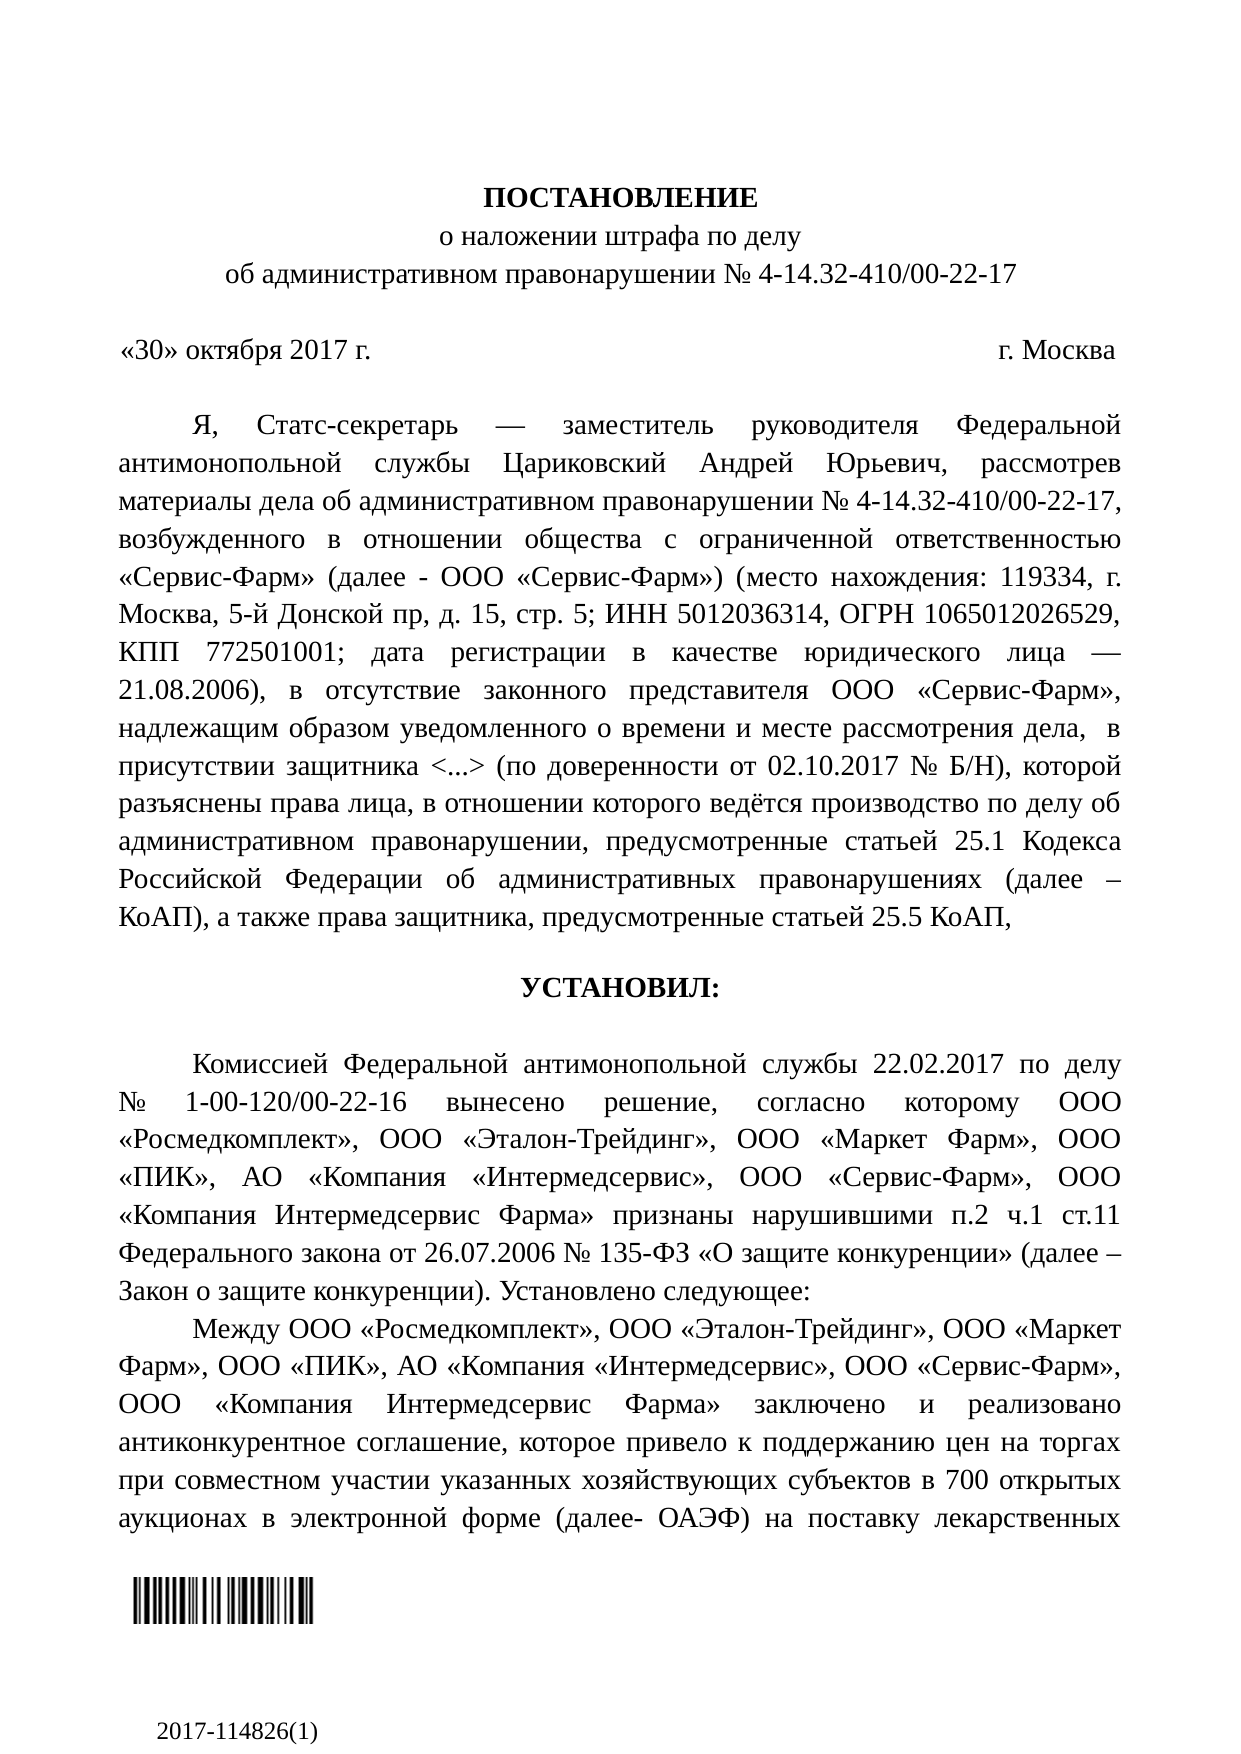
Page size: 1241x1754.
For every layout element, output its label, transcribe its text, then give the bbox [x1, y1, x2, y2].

picture [118, 1577, 331, 1624]
text Между ООО «Росмедкомплект», ООО «Эталон-Трейдинг», ООО «Маркет Фарм», ООО «ПИК», АО «Компания «Интермедсервис», ООО «Сервис-Фарм», ООО «Компания Интермедсервис Фарма» заключено и реализовано антиконкурентное соглашение, которое привело к поддержанию цен на торгах при совместном участии указанных хозяйствующих субъектов в 700 открытых аукционах в электронной форме (далее- ОАЭФ) на поставку лекарственных [118, 1306, 1122, 1533]
text о наложении штрафа по делу [118, 214, 1122, 252]
text «30» октября 2017 г. г. Москва [120, 328, 1122, 365]
text ПОСТАНОВЛЕНИЕ [120, 176, 1122, 214]
text Я, Статс-секретарь — заместитель руководителя Федеральной антимонопольной службы Цариковский Андрей Юрьевич, рассмотрев материалы дела об административном правонарушении № 4-14.32-410/00-22-17, возбужденного в отношении общества с ограниченной ответственностью «Сервис-Фарм» (далее - ООО «Сервис-Фарм») (место нахождения: 119334, г. Москва, 5-й Донской пр, д. 15, стр. 5; ИНН 5012036314, ОГРН 1065012026529, КПП 772501001; дата регистрации в качестве юридического лица — 21.08.2006), в отсутствие законного представителя ООО «Сервис-Фарм», надлежащим образом уведомленного о времени и месте рассмотрения дела, в присутствии защитника <...> (по доверенности от 02.10.2017 № Б/Н), которой разъяснены права лица, в отношении которого ведётся производство по делу об административном правонарушении, предусмотренные статьей 25.1 Кодекса Российской Федерации об административных правонарушениях (далее – КоАП), а также права защитника, предусмотренные статьей 25.5 КоАП, [118, 403, 1122, 933]
text УСТАНОВИЛ: [118, 966, 1122, 1004]
text Комиссией Федеральной антимонопольной службы 22.02.2017 по делу № 1-00-120/00-22-16 вынесено решение, согласно которому ООО «Росмедкомплект», ООО «Эталон-Трейдинг», ООО «Маркет Фарм», ООО «ПИК», АО «Компания «Интермедсервис», ООО «Сервис-Фарм», ООО «Компания Интермедсервис Фарма» признаны нарушившими п.2 ч.1 ст.11 Федерального закона от 26.07.2006 № 135-ФЗ «О защите конкуренции» (далее – Закон о защите конкуренции). Установлено следующее: [118, 1042, 1122, 1306]
text об административном правонарушении № 4-14.32-410/00-22-17 [120, 252, 1122, 290]
